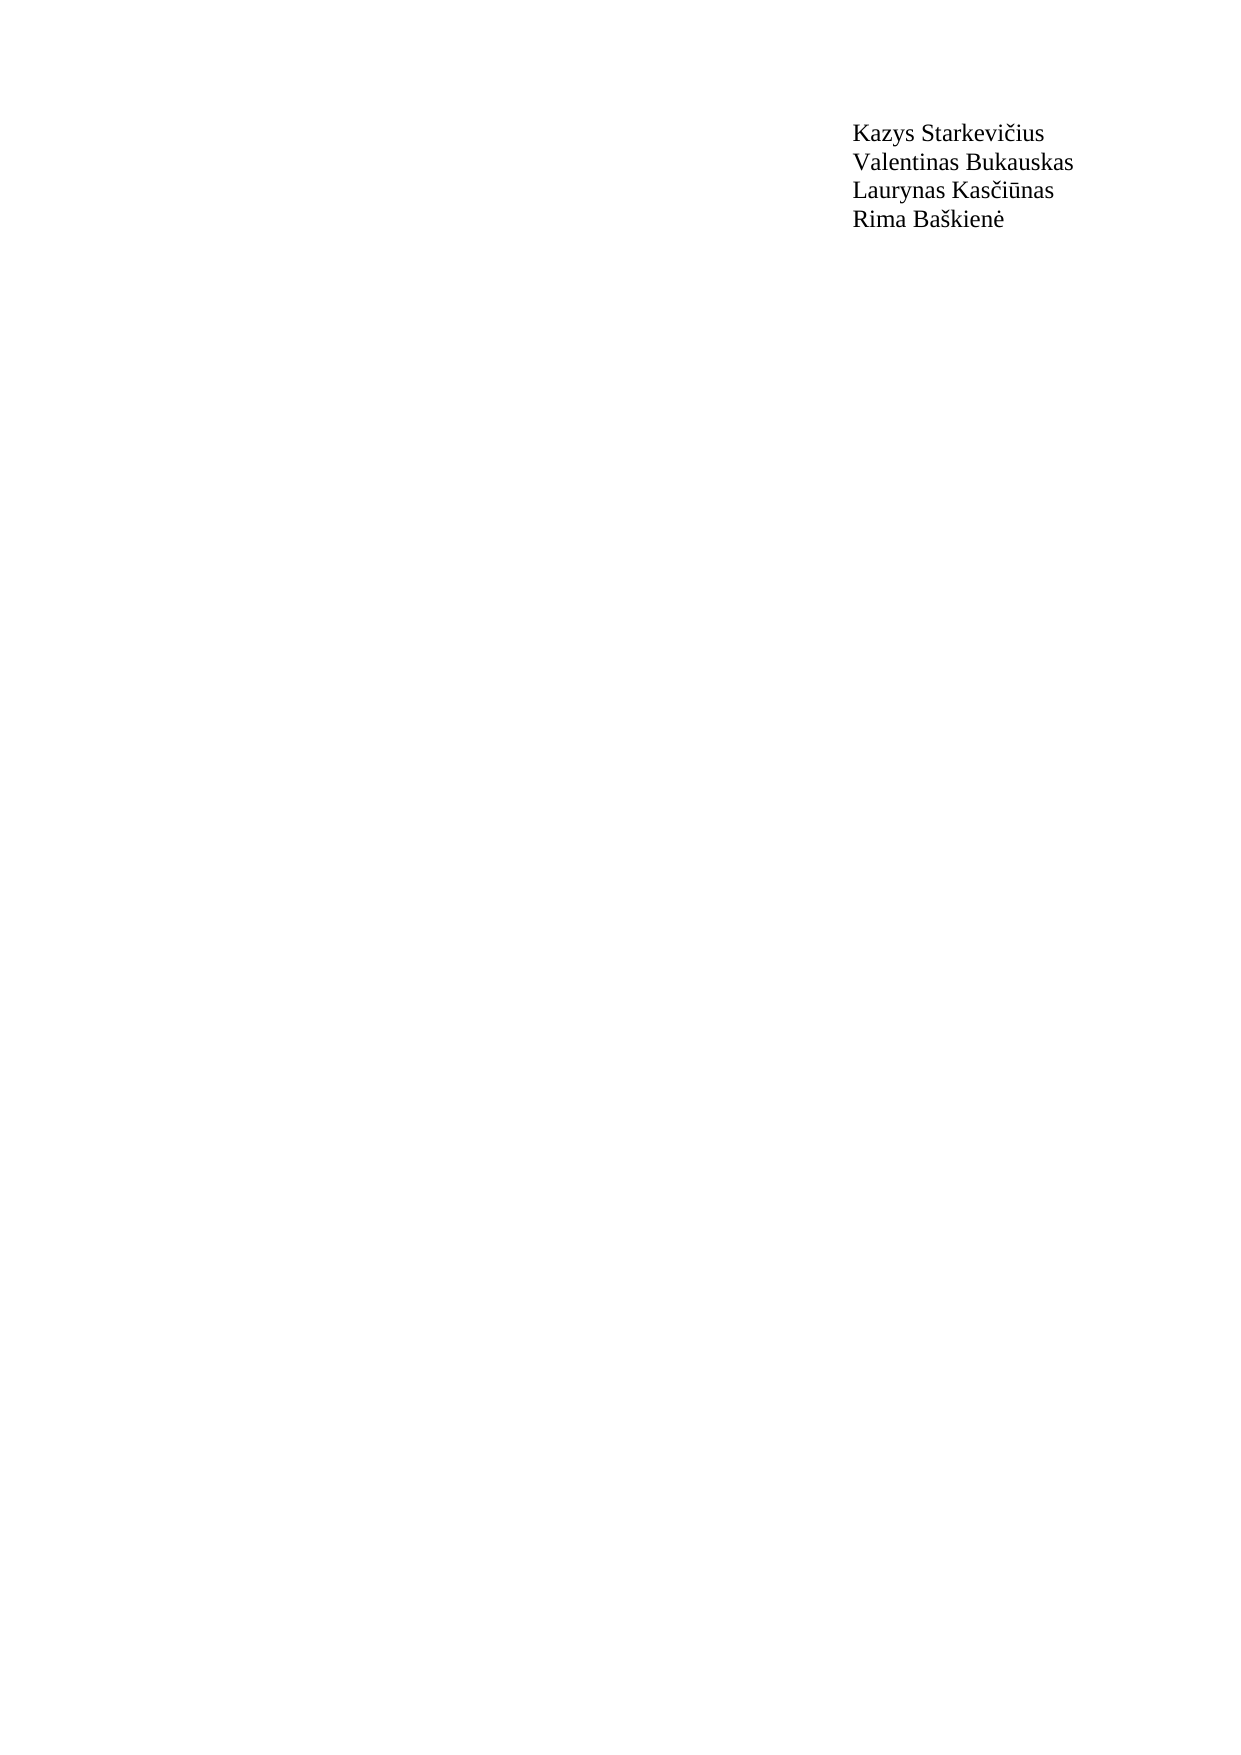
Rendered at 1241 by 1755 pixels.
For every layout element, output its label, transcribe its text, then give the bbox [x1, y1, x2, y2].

text Valentinas Bukauskas [177, 147, 1181, 176]
text Rima Baškienė [177, 204, 1181, 233]
text Kazys Starkevičius [177, 118, 1181, 147]
text Laurynas Kasčiūnas [177, 176, 1181, 204]
